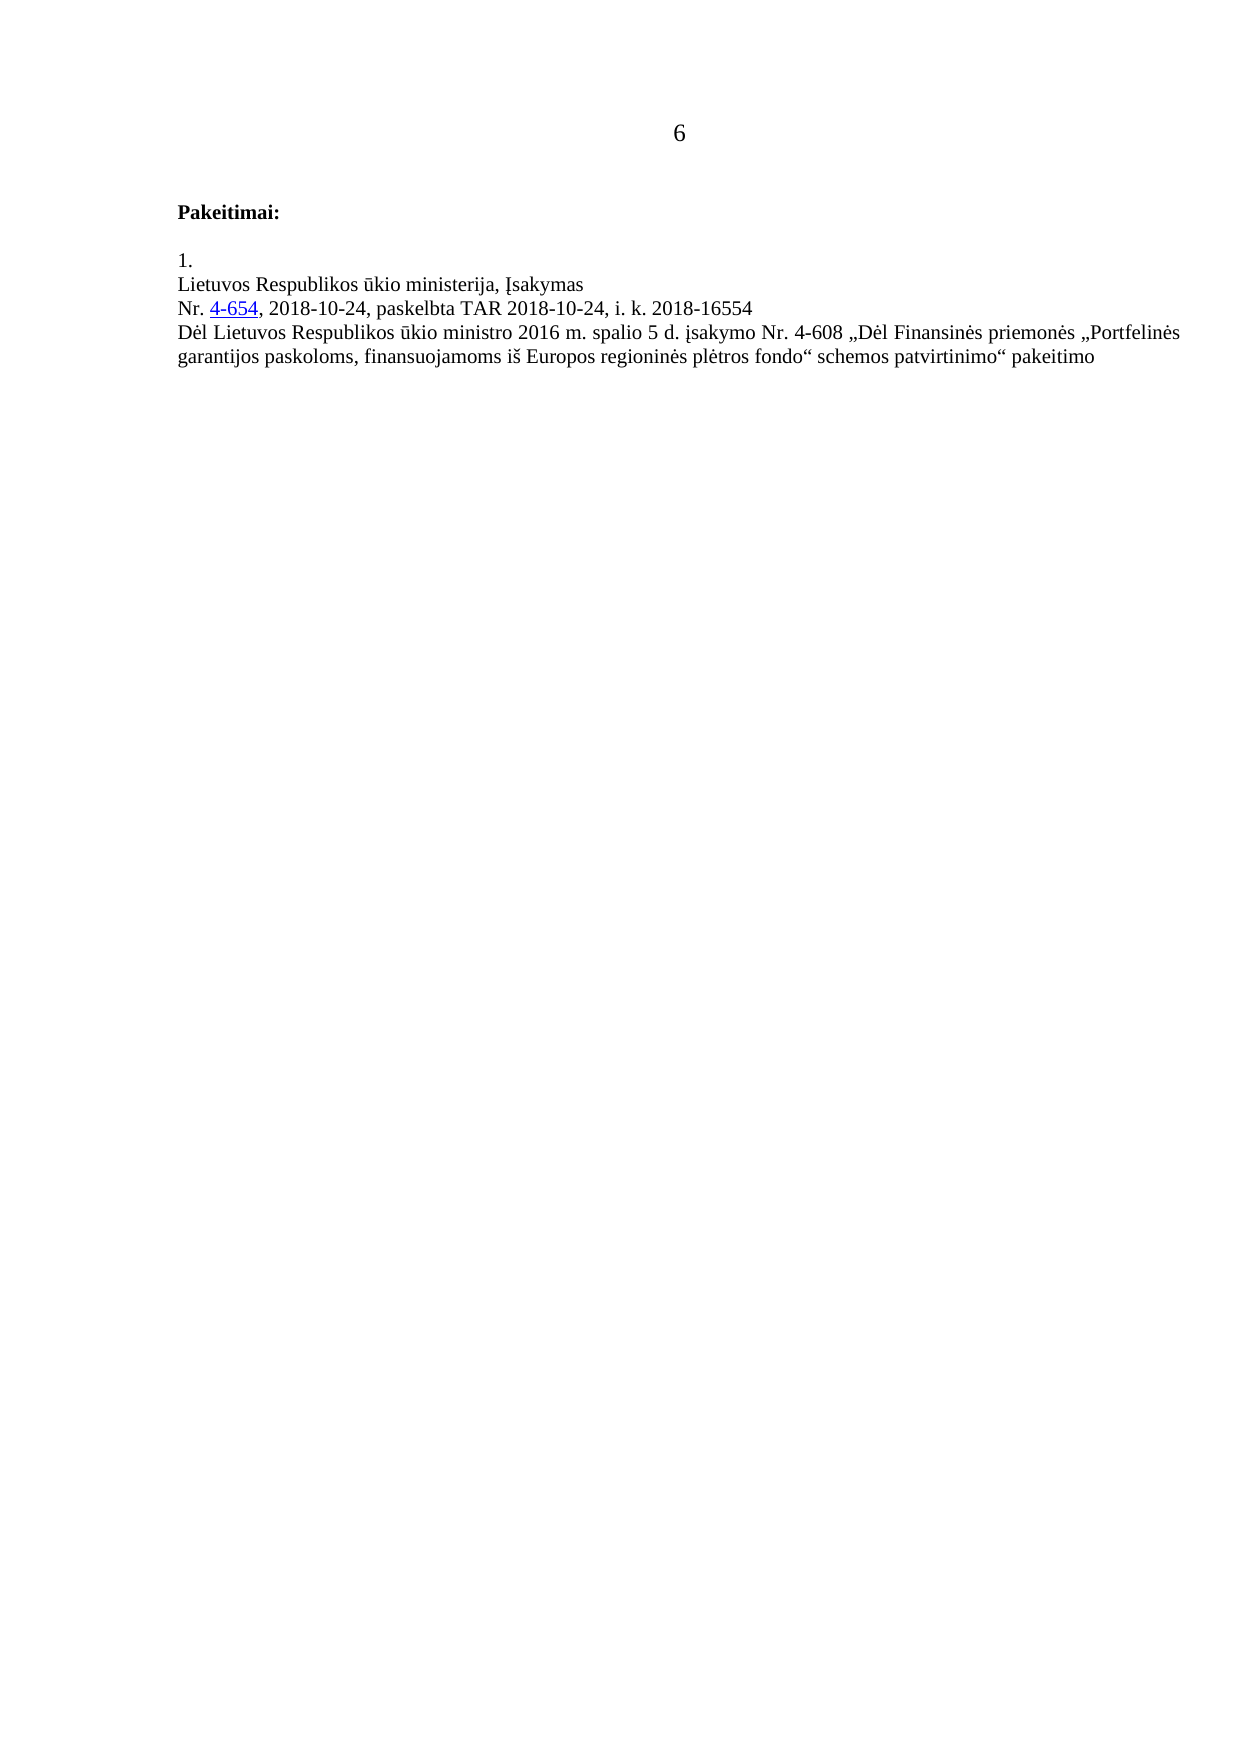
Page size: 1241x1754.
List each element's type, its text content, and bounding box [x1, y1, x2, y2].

text Nr. 4-654, 2018-10-24, paskelbta TAR 2018-10-24, i. k. 2018-16554 [177, 296, 1181, 320]
text Dėl Lietuvos Respublikos ūkio ministro 2016 m. spalio 5 d. įsakymo Nr. 4-608 „Dėl Finansinės priemonės „Portfelinės garantijos paskoloms, finansuojamoms iš Europos regioninės plėtros fondo“ schemos patvirtinimo“ pakeitimo [177, 320, 1181, 368]
text Lietuvos Respublikos ūkio ministerija, Įsakymas [177, 272, 1181, 296]
text 1. [177, 248, 1181, 272]
text Pakeitimai: [177, 200, 1181, 224]
